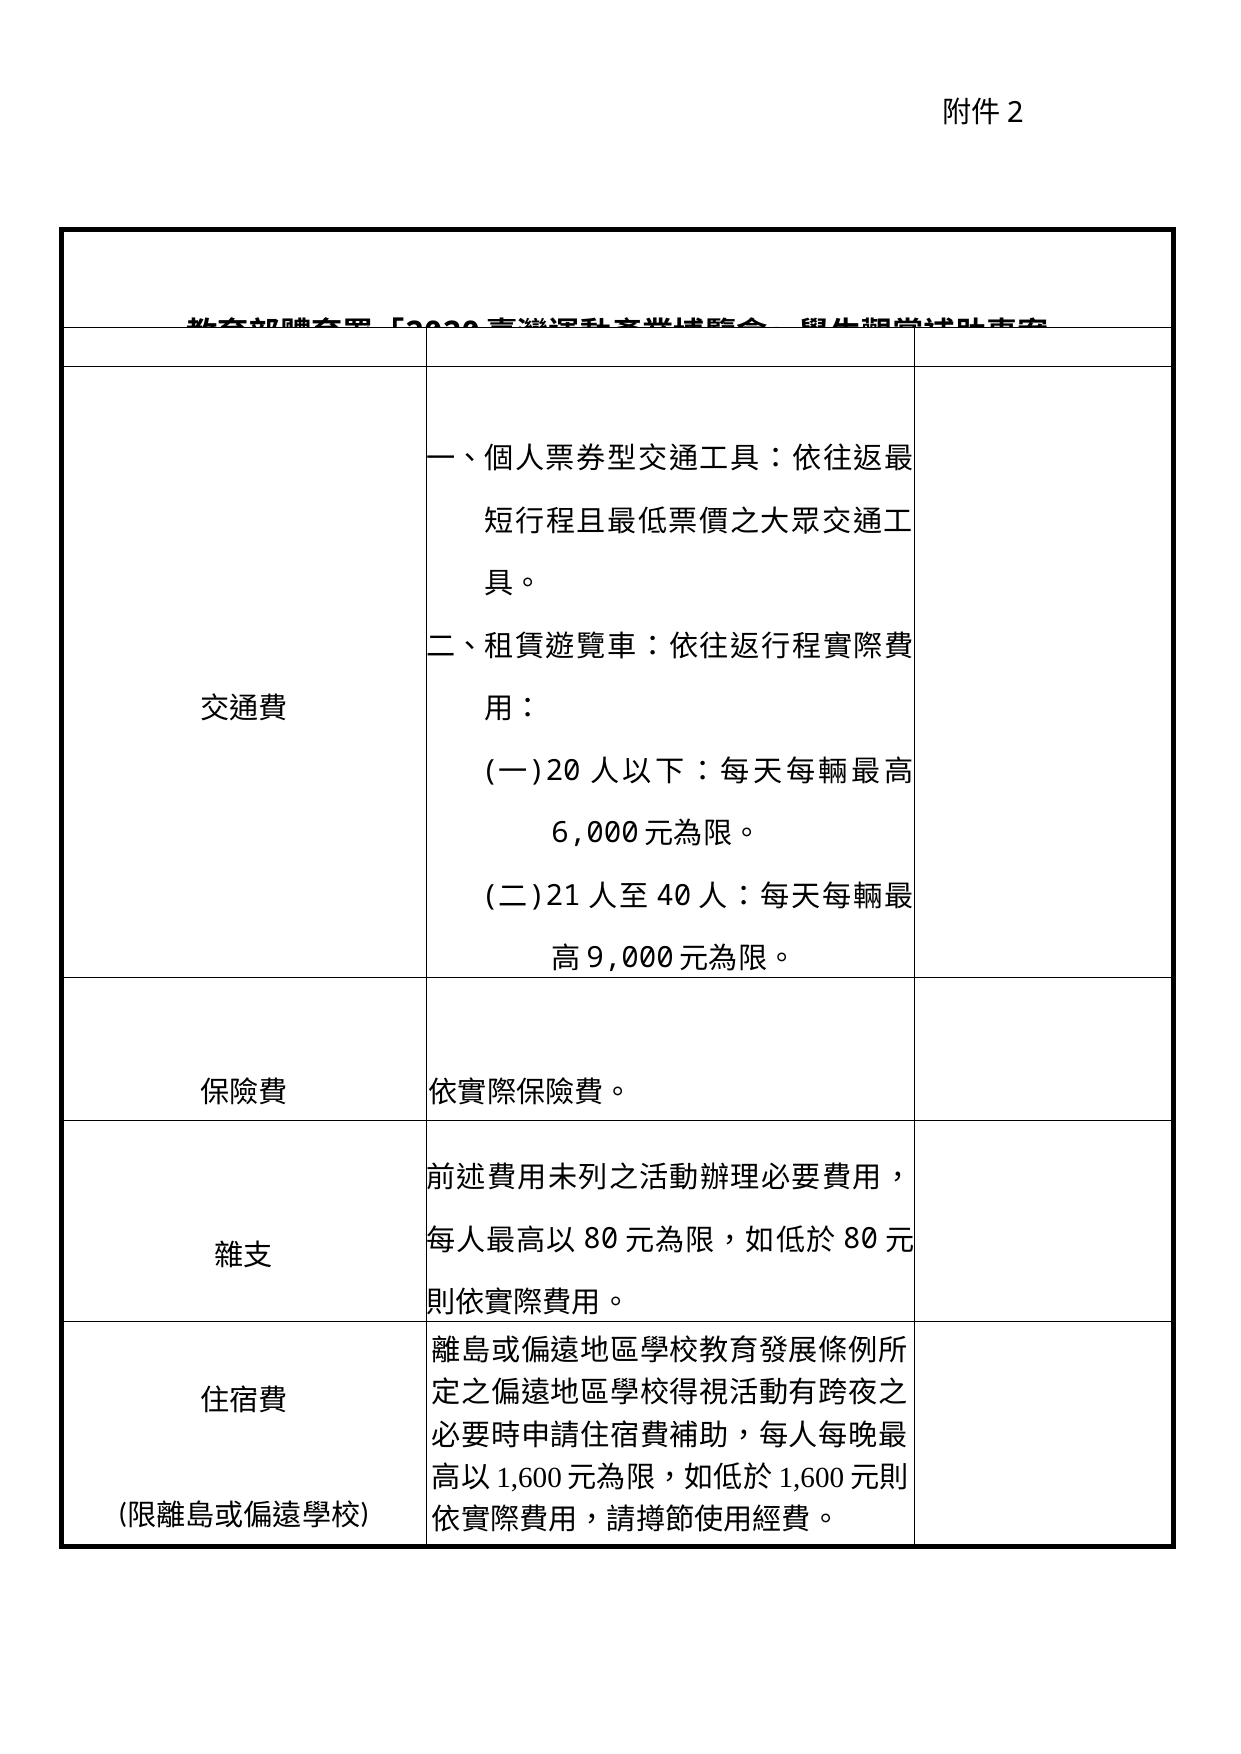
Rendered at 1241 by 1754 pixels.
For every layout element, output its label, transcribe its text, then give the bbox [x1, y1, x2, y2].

table_cell 前述費用未列之活動辦理必要費用，每人最高以80元為限，如低於80元則依實際費用。 [427, 1121, 914, 1321]
table_cell 依實際保險費。 [427, 978, 914, 1120]
table_cell 住宿費 (限離島或偏遠學校) [64, 1322, 426, 1544]
table_cell 交通費 [64, 367, 426, 977]
table_header 教育部體育署「2020臺灣運動產業博覽會」學生觀賞補助專案 各項經費核定基準一覽表 [64, 232, 1171, 327]
table_cell 保險費 [64, 978, 426, 1120]
table_cell 離島或偏遠地區學校教育發展條例所定之偏遠地區學校得視活動有跨夜之必要時申請住宿費補助，每人每晚最高以1,600元為限，如低於1,600元則依實際費用，請撙節使用經費。 [427, 1322, 914, 1544]
table_cell 個人票券型交通工具：依往返最短行程且最低票價之大眾交通工具。 租賃遊覽車：依往返行程實際費用： 20人以下：每天每輛最高6,000元為限。 21人至40人：每天每輛最高9,000元為限。 [427, 367, 914, 977]
table_cell [915, 367, 1171, 977]
table_cell 雜支 [64, 1121, 426, 1321]
table_cell 備註 [915, 328, 1171, 366]
table_cell 經費核定基準 [427, 328, 914, 366]
table_cell [915, 1322, 1171, 1544]
table_cell 支用科目 辦理事項 [64, 328, 426, 366]
table_cell [915, 1121, 1171, 1321]
table_cell [915, 978, 1171, 1120]
